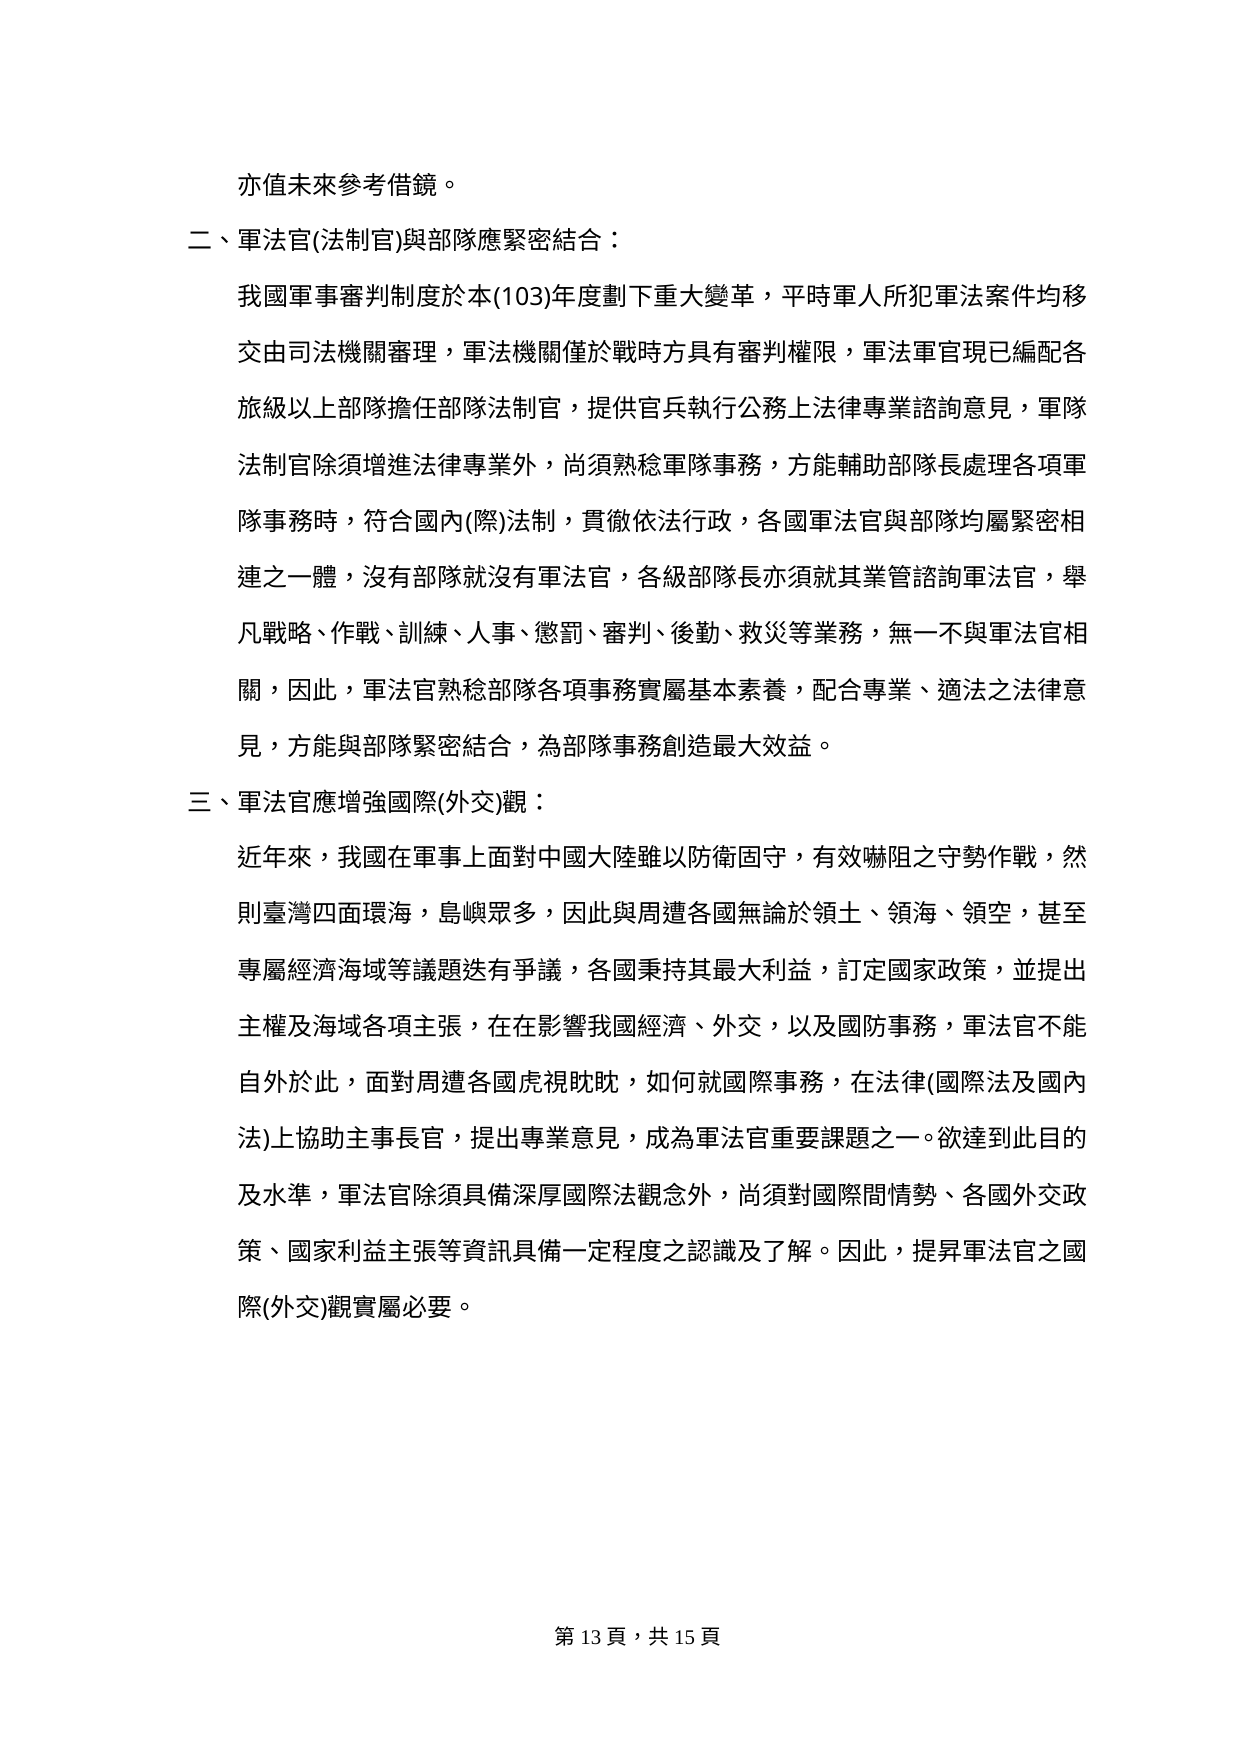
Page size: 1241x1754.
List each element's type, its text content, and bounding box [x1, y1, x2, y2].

text 我國軍事審判制度於本(103)年度劃下重大變革，平時軍人所犯軍法案件均移交由司法機關審理，軍法機關僅於戰時方具有審判權限，軍法軍官現已編配各旅級以上部隊擔任部隊法制官，提供官兵執行公務上法律專業諮詢意見，軍隊法制官除須增進法律專業外，尚須熟稔軍隊事務，方能輔助部隊長處理各項軍隊事務時，符合國內(際)法制，貫徹依法行政，各國軍法官與部隊均屬緊密相連之一體，沒有部隊就沒有軍法官，各級部隊長亦須就其業管諮詢軍法官，舉凡戰略、作戰、訓練、人事、懲罰、審判、後勤、救災等業務，無一不與軍法官相關，因此，軍法官熟稔部隊各項事務實屬基本素養，配合專業、適法之法律意見，方能與部隊緊密結合，為部隊事務創造最大效益。 [237, 276, 1087, 763]
text 三、軍法官應增強國際(外交)觀： [187, 781, 1087, 819]
text 近年來，我國在軍事上面對中國大陸雖以防衛固守，有效嚇阻之守勢作戰，然則臺灣四面環海，島嶼眾多，因此與周遭各國無論於領土、領海、領空，甚至專屬經濟海域等議題迭有爭議，各國秉持其最大利益，訂定國家政策，並提出主權及海域各項主張，在在影響我國經濟、外交，以及國防事務，軍法官不能自外於此，面對周遭各國虎視眈眈，如何就國際事務，在法律(國際法及國內法)上協助主事長官，提出專業意見，成為軍法官重要課題之一。欲達到此目的及水準，軍法官除須具備深厚國際法觀念外，尚須對國際間情勢、各國外交政策、國家利益主張等資訊具備一定程度之認識及了解。因此，提昇軍法官之國際(外交)觀實屬必要。 [237, 837, 1087, 1324]
text 軍事審判之主要目的在鞏固部隊指揮權、維護軍紀，然綜觀各國軍事審判制度之歷史改革，可見國際間對於軍事審判潮流均逐漸朝向人權保障，平衡部隊指揮權限之影響，提昇被告訴訟權限，維持軍事法庭獨立、超然之地位，並結合普通司法程序，希達軍民審判標準一致之理念，與我國近年來軍審修法方向一致，亦值未來參考借鏡。 [187, 164, 1087, 202]
text 二、軍法官(法制官)與部隊應緊密結合： [187, 220, 1087, 258]
